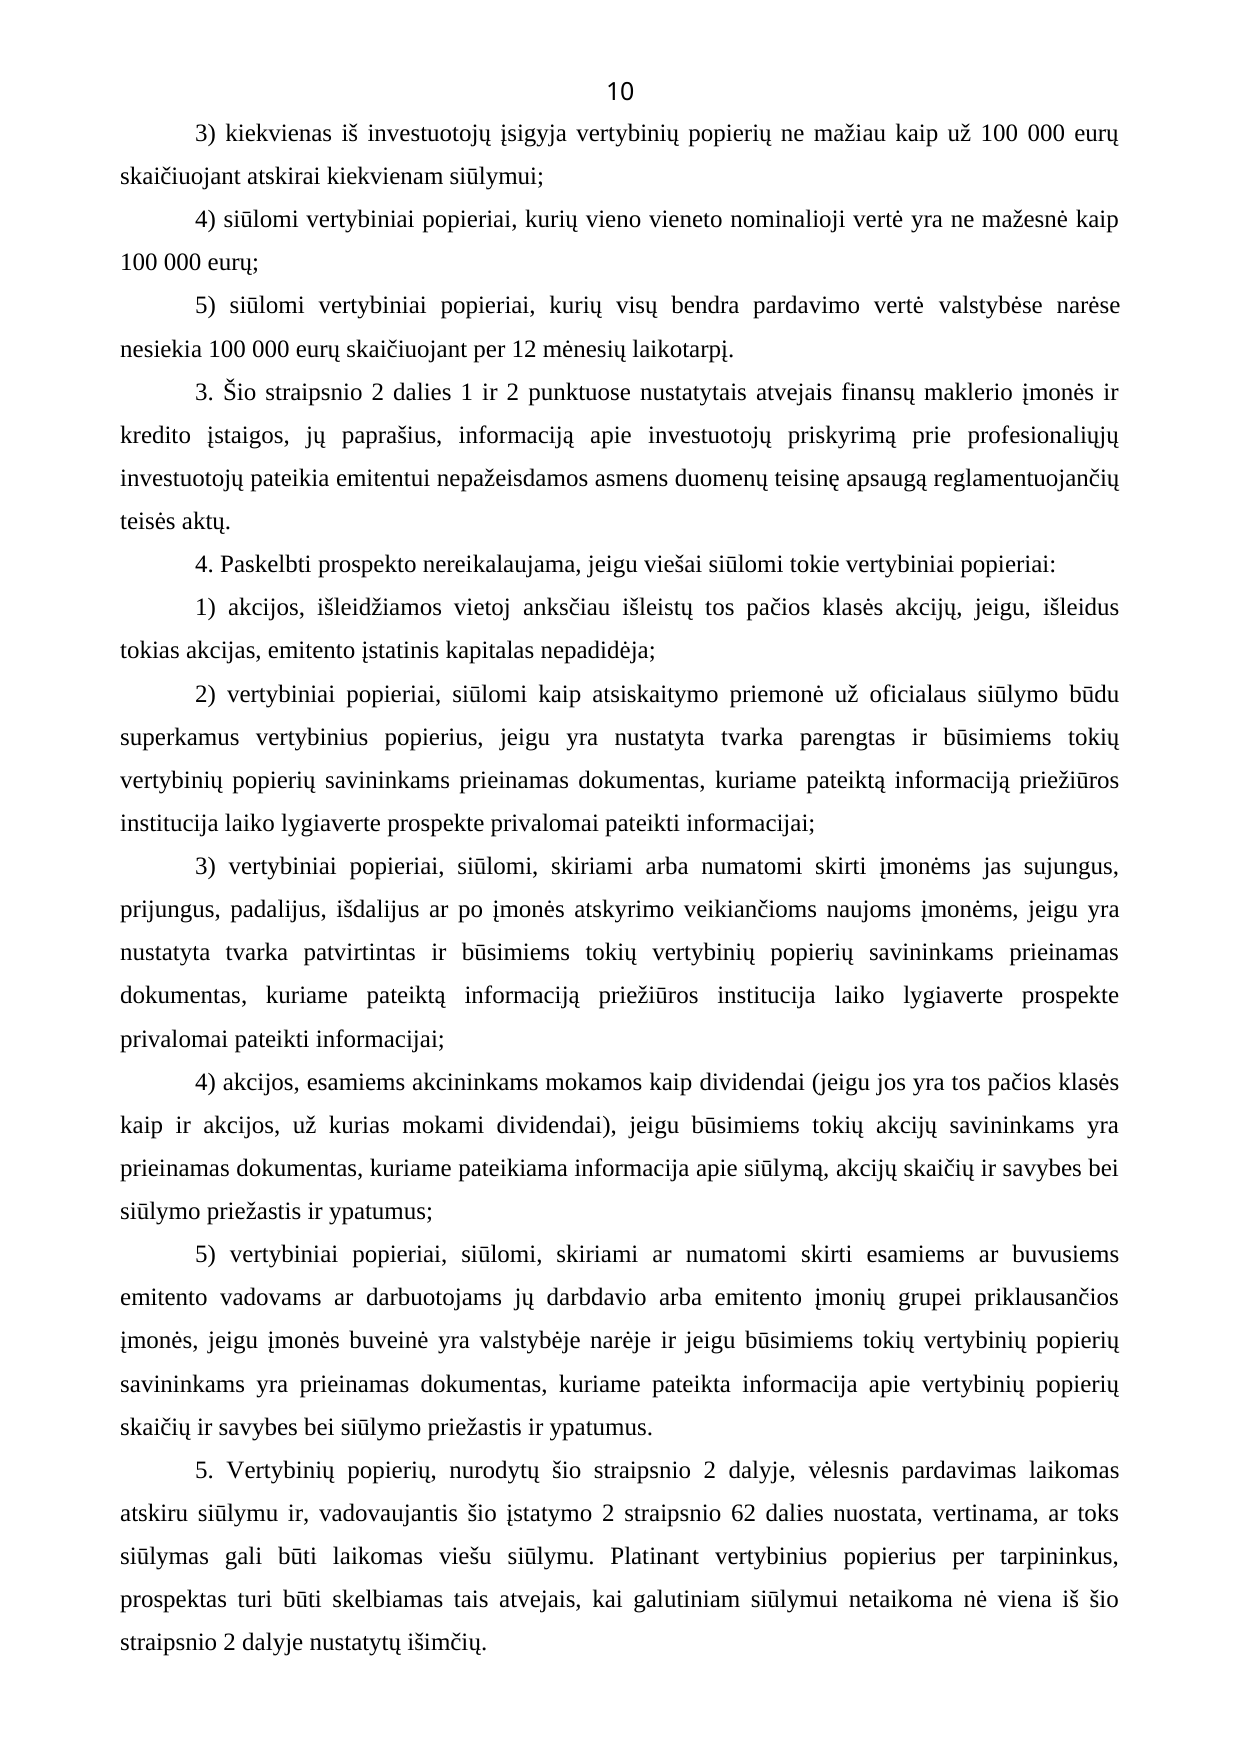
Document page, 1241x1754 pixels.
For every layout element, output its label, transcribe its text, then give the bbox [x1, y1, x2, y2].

text 5. Vertybinių popierių, nurodytų šio straipsnio 2 dalyje, vėlesnis pardavimas laikomas atskiru siūlymu ir, vadovaujantis šio įstatymo 2 straipsnio 62 dalies nuostata, vertinama, ar toks siūlymas gali būti laikomas viešu siūlymu. Platinant vertybinius popierius per tarpininkus, prospektas turi būti skelbiamas tais atvejais, kai galutiniam siūlymui netaikoma nė viena iš šio straipsnio 2 dalyje nustatytų išimčių. [120, 1455, 1120, 1656]
text 4. Paskelbti prospekto nereikalaujama, jeigu viešai siūlomi tokie vertybiniai popieriai: [120, 549, 1120, 578]
text 1) akcijos, išleidžiamos vietoj anksčiau išleistų tos pačios klasės akcijų, jeigu, išleidus tokias akcijas, emitento įstatinis kapitalas nepadidėja; [120, 592, 1120, 664]
text 5) vertybiniai popieriai, siūlomi, skiriami ar numatomi skirti esamiems ar buvusiems emitento vadovams ar darbuotojams jų darbdavio arba emitento įmonių grupei priklausančios įmonės, jeigu įmonės buveinė yra valstybėje narėje ir jeigu būsimiems tokių vertybinių popierių savininkams yra prieinamas dokumentas, kuriame pateikta informacija apie vertybinių popierių skaičių ir savybes bei siūlymo priežastis ir ypatumus. [120, 1239, 1120, 1441]
text 4) siūlomi vertybiniai popieriai, kurių vieno vieneto nominalioji vertė yra ne mažesnė kaip 100 000 eurų; [120, 204, 1120, 276]
text 3) kiekvienas iš investuotojų įsigyja vertybinių popierių ne mažiau kaip už 100 000 eurų skaičiuojant atskirai kiekvienam siūlymui; [120, 118, 1120, 190]
text 3. Šio straipsnio 2 dalies 1 ir 2 punktuose nustatytais atvejais finansų maklerio įmonės ir kredito įstaigos, jų paprašius, informaciją apie investuotojų priskyrimą prie profesionaliųjų investuotojų pateikia emitentui nepažeisdamos asmens duomenų teisinę apsaugą reglamentuojančių teisės aktų. [120, 377, 1120, 535]
text 2) vertybiniai popieriai, siūlomi kaip atsiskaitymo priemonė už oficialaus siūlymo būdu superkamus vertybinius popierius, jeigu yra nustatyta tvarka parengtas ir būsimiems tokių vertybinių popierių savininkams prieinamas dokumentas, kuriame pateiktą informaciją priežiūros institucija laiko lygiaverte prospekte privalomai pateikti informacijai; [120, 679, 1120, 837]
text 3) vertybiniai popieriai, siūlomi, skiriami arba numatomi skirti įmonėms jas sujungus, prijungus, padalijus, išdalijus ar po įmonės atskyrimo veikiančioms naujoms įmonėms, jeigu yra nustatyta tvarka patvirtintas ir būsimiems tokių vertybinių popierių savininkams prieinamas dokumentas, kuriame pateiktą informaciją priežiūros institucija laiko lygiaverte prospekte privalomai pateikti informacijai; [120, 851, 1120, 1052]
text 4) akcijos, esamiems akcininkams mokamos kaip dividendai (jeigu jos yra tos pačios klasės kaip ir akcijos, už kurias mokami dividendai), jeigu būsimiems tokių akcijų savininkams yra prieinamas dokumentas, kuriame pateikiama informacija apie siūlymą, akcijų skaičių ir savybes bei siūlymo priežastis ir ypatumus; [120, 1067, 1120, 1225]
text 5) siūlomi vertybiniai popieriai, kurių visų bendra pardavimo vertė valstybėse narėse nesiekia 100 000 eurų skaičiuojant per 12 mėnesių laikotarpį. [120, 291, 1120, 362]
